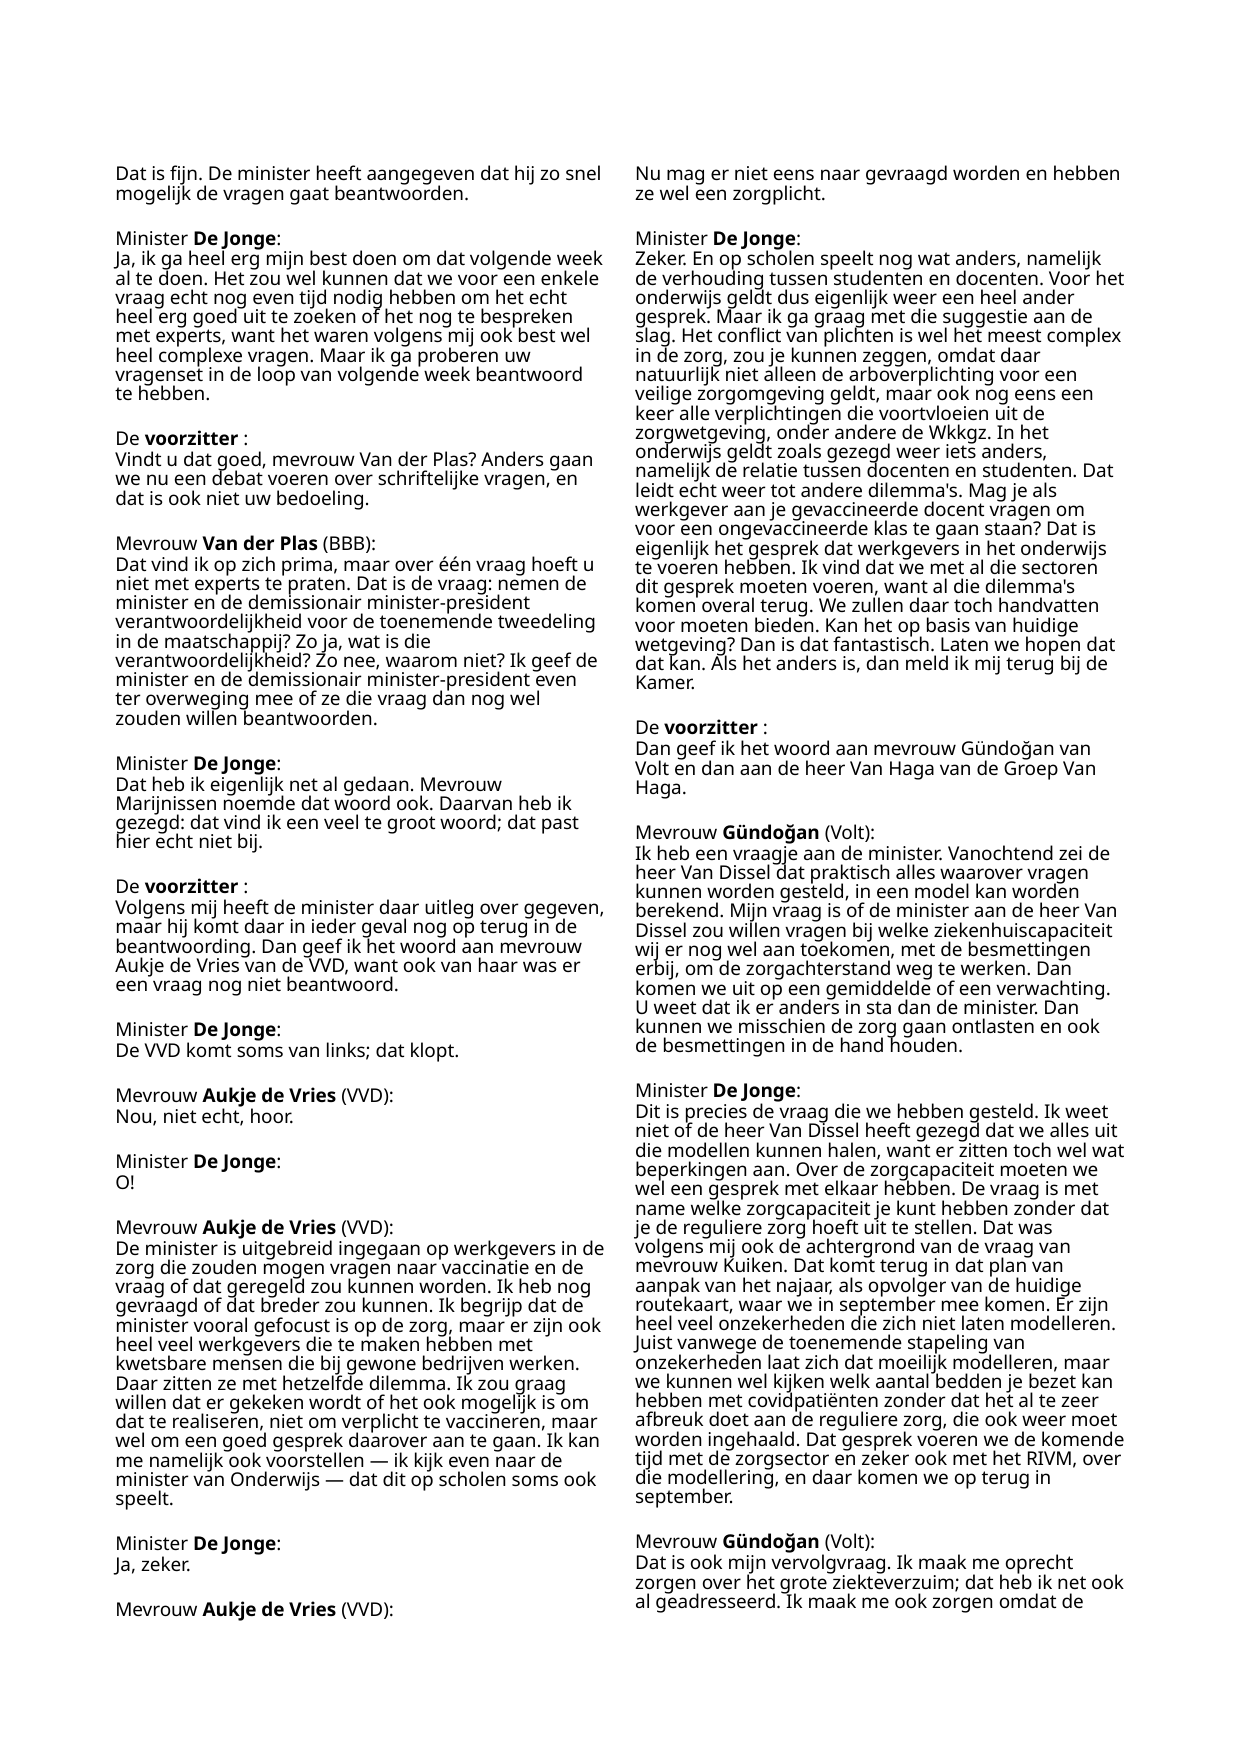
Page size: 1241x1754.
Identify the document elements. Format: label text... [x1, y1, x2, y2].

text O! [115, 1174, 605, 1193]
text Zeker. En op scholen speelt nog wat anders, namelijk de verhouding tussen studenten en docenten. Voor het onderwijs geldt dus eigenlijk weer een heel ander gesprek. Maar ik ga graag met die suggestie aan de slag. Het conflict van plichten is wel het meest complex in de zorg, zou je kunnen zeggen, omdat daar natuurlijk niet alleen de arboverplichting voor een veilige zorgomgeving geldt, maar ook nog eens een keer alle verplichtingen die voortvloeien uit de zorgwetgeving, onder andere de Wkkgz. In het onderwijs geldt zoals gezegd weer iets anders, namelijk de relatie tussen docenten en studenten. Dat leidt echt weer tot andere dilemma's. Mag je als werkgever aan je gevaccineerde docent vragen om voor een ongevaccineerde klas te gaan staan? Dat is eigenlijk het gesprek dat werkgevers in het onderwijs te voeren hebben. Ik vind dat we met al die sectoren dit gesprek moeten voeren, want al die dilemma's komen overal terug. We zullen daar toch handvatten voor moeten bieden. Kan het op basis van huidige wetgeving? Dan is dat fantastisch. Laten we hopen dat dat kan. Als het anders is, dan meld ik mij terug bij de Kamer. [635, 250, 1125, 694]
text Mevrouw Aukje de Vries (VVD): [115, 1596, 605, 1622]
text Nu mag er niet eens naar gevraagd worden en hebben ze wel een zorgplicht. [635, 165, 1125, 204]
text Mevrouw Gündoğan (Volt): [635, 1529, 1125, 1554]
text Dat is ook mijn vervolgvraag. Ik maak me oprecht zorgen over het grote ziekteverzuim; dat heb ik net ook al geadresseerd. Ik maak me ook zorgen omdat de [635, 1554, 1125, 1612]
text Minister De Jonge: [115, 225, 605, 250]
text Dat heb ik eigenlijk net al gedaan. Mevrouw Marijnissen noemde dat woord ook. Daarvan heb ik gezegd: dat vind ik een veel te groot woord; dat past hier echt niet bij. [115, 776, 605, 853]
text Ja, zeker. [115, 1556, 605, 1575]
text De voorzitter : [115, 425, 605, 451]
text Dit is precies de vraag die we hebben gesteld. Ik weet niet of de heer Van Dissel heeft gezegd dat we alles uit die modellen kunnen halen, want er zitten toch wel wat beperkingen aan. Over de zorgcapaciteit moeten we wel een gesprek met elkaar hebben. De vraag is met name welke zorgcapaciteit je kunt hebben zonder dat je de reguliere zorg hoeft uit te stellen. Dat was volgens mij ook de achtergrond van de vraag van mevrouw Kuiken. Dat komt terug in dat plan van aanpak van het najaar, als opvolger van de huidige routekaart, waar we in september mee komen. Er zijn heel veel onzekerheden die zich niet laten modelleren. Juist vanwege de toenemende stapeling van onzekerheden laat zich dat moeilijk modelleren, maar we kunnen wel kijken welk aantal bedden je bezet kan hebben met covidpatiënten zonder dat het al te zeer afbreuk doet aan de reguliere zorg, die ook weer moet worden ingehaald. Dat gesprek voeren we de komende tijd met de zorgsector en zeker ook met het RIVM, over die modellering, en daar komen we op terug in september. [635, 1103, 1125, 1508]
text De minister is uitgebreid ingegaan op werkgevers in de zorg die zouden mogen vragen naar vaccinatie en de vraag of dat geregeld zou kunnen worden. Ik heb nog gevraagd of dat breder zou kunnen. Ik begrijp dat de minister vooral gefocust is op de zorg, maar er zijn ook heel veel werkgevers die te maken hebben met kwetsbare mensen die bij gewone bedrijven werken. Daar zitten ze met hetzelfde dilemma. Ik zou graag willen dat er gekeken wordt of het ook mogelijk is om dat te realiseren, niet om verplicht te vaccineren, maar wel om een goed gesprek daarover aan te gaan. Ik kan me namelijk ook voorstellen — ik kijk even naar de minister van Onderwijs — dat dit op scholen soms ook speelt. [115, 1239, 605, 1509]
text De voorzitter : [115, 873, 605, 899]
text Mevrouw Gündoğan (Volt): [635, 819, 1125, 844]
text Vindt u dat goed, mevrouw Van der Plas? Anders gaan we nu een debat voeren over schriftelijke vragen, en dat is ook niet uw bedoeling. [115, 451, 605, 509]
text Mevrouw Van der Plas (BBB): [115, 530, 605, 556]
text Ik heb een vraagje aan de minister. Vanochtend zei de heer Van Dissel dat praktisch alles waarover vragen kunnen worden gesteld, in een model kan worden berekend. Mijn vraag is of de minister aan de heer Van Dissel zou willen vragen bij welke ziekenhuiscapaciteit wij er nog wel aan toekomen, met de besmettingen erbij, om de zorgachterstand weg te werken. Dan komen we uit op een gemiddelde of een verwachting. U weet dat ik er anders in sta dan de minister. Dan kunnen we misschien de zorg gaan ontlasten en ook de besmettingen in de hand houden. [635, 844, 1125, 1057]
text Dat is fijn. De minister heeft aangegeven dat hij zo snel mogelijk de vragen gaat beantwoorden. [115, 165, 605, 204]
text Mevrouw Aukje de Vries (VVD): [115, 1214, 605, 1239]
text Ja, ik ga heel erg mijn best doen om dat volgende week al te doen. Het zou wel kunnen dat we voor een enkele vraag echt nog even tijd nodig hebben om het echt heel erg goed uit te zoeken of het nog te bespreken met experts, want het waren volgens mij ook best wel heel complexe vragen. Maar ik ga proberen uw vragenset in de loop van volgende week beantwoord te hebben. [115, 250, 605, 404]
text Minister De Jonge: [635, 1077, 1125, 1103]
text Minister De Jonge: [635, 225, 1125, 250]
text Minister De Jonge: [115, 1530, 605, 1556]
text De VVD komt soms van links; dat klopt. [115, 1042, 605, 1061]
text Volgens mij heeft de minister daar uitleg over gegeven, maar hij komt daar in ieder geval nog op terug in de beantwoording. Dan geef ik het woord aan mevrouw Aukje de Vries van de VVD, want ook van haar was er een vraag nog niet beantwoord. [115, 899, 605, 996]
text Dat vind ik op zich prima, maar over één vraag hoeft u niet met experts te praten. Dat is de vraag: nemen de minister en de demissionair minister-president verantwoordelijkheid voor de toenemende tweedeling in de maatschappij? Zo ja, wat is die verantwoordelijkheid? Zo nee, waarom niet? Ik geef de minister en de demissionair minister-president even ter overweging mee of ze die vraag dan nog wel zouden willen beantwoorden. [115, 556, 605, 729]
text De voorzitter : [635, 714, 1125, 740]
text Minister De Jonge: [115, 750, 605, 776]
text Mevrouw Aukje de Vries (VVD): [115, 1082, 605, 1108]
text Minister De Jonge: [115, 1016, 605, 1042]
text Dan geef ik het woord aan mevrouw Gündoğan van Volt en dan aan de heer Van Haga van de Groep Van Haga. [635, 740, 1125, 798]
text Nou, niet echt, hoor. [115, 1108, 605, 1127]
text Minister De Jonge: [115, 1148, 605, 1174]
